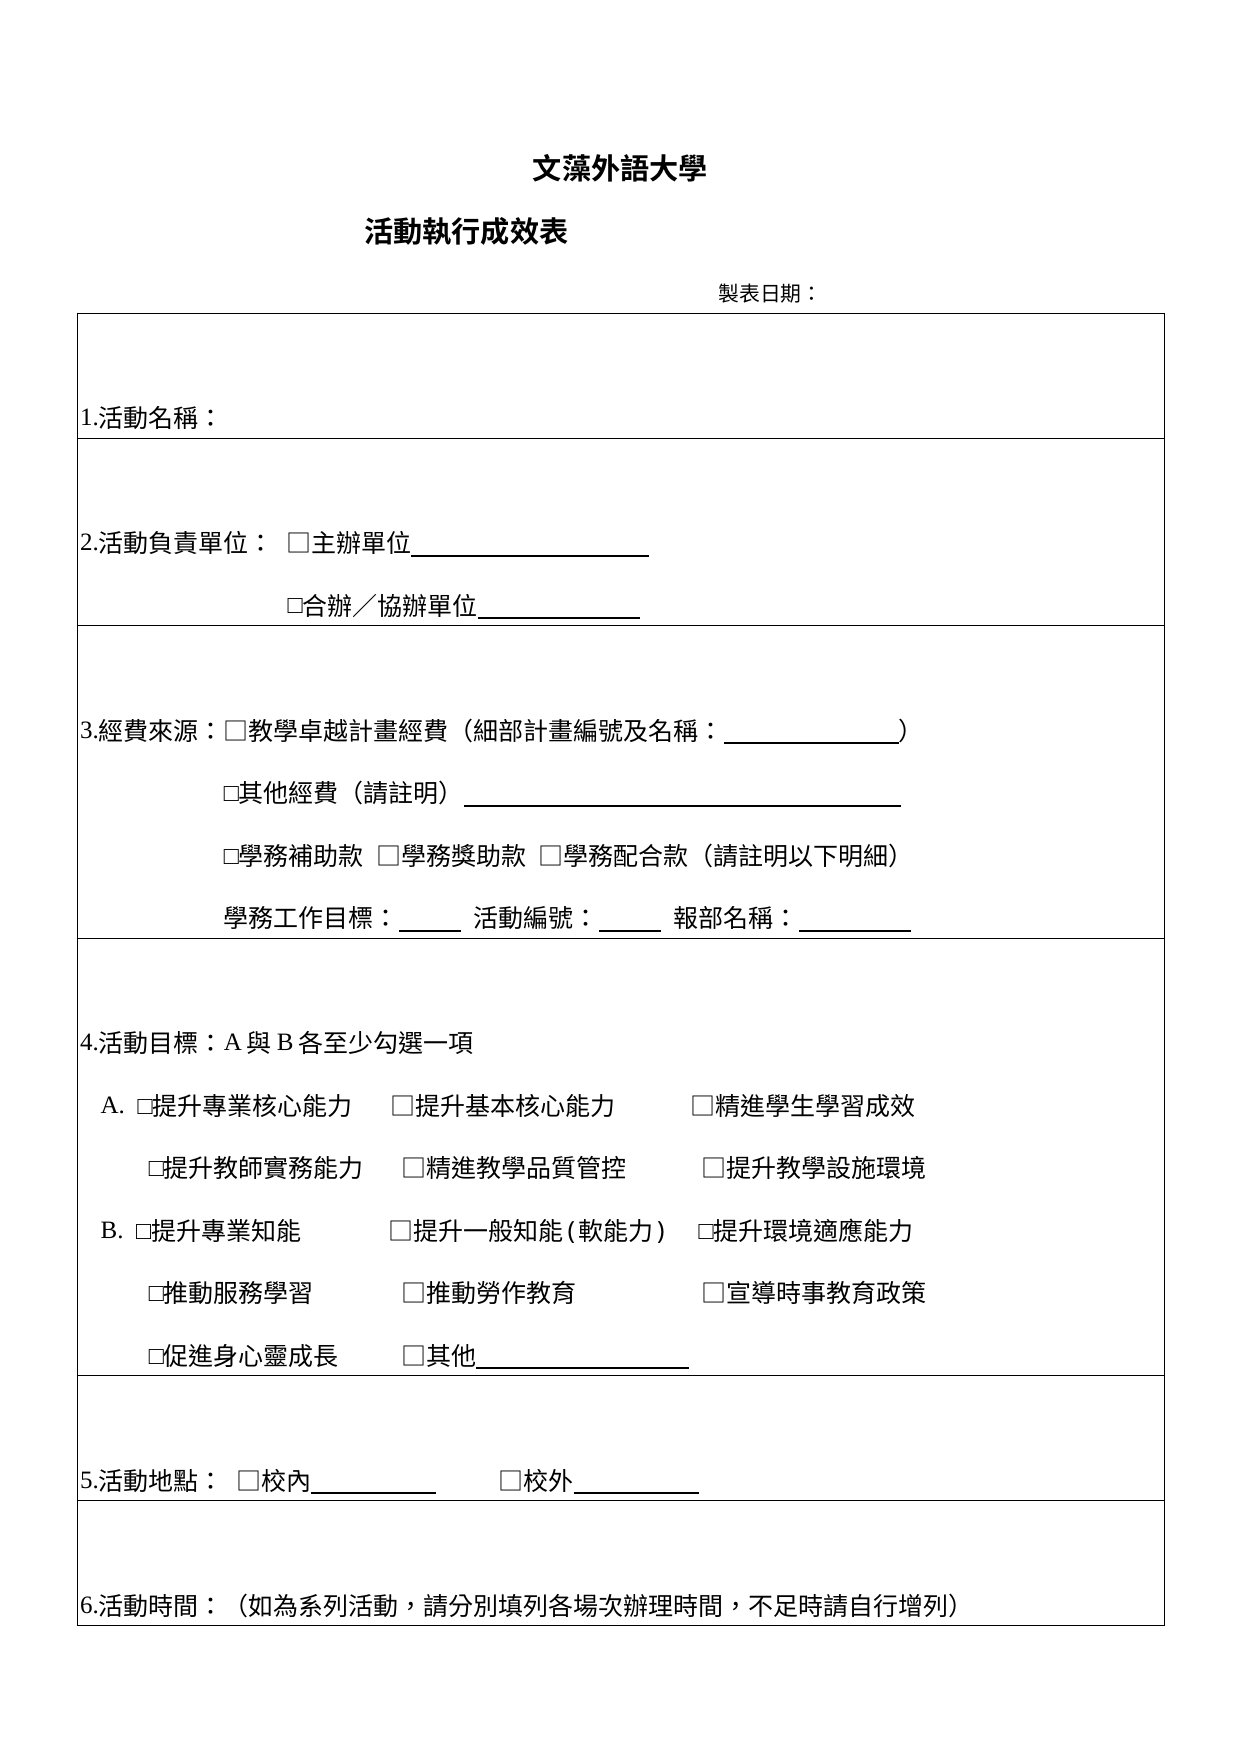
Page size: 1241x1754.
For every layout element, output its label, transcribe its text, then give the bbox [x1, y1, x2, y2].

table_header 1.活動名稱： [78, 314, 1164, 438]
text 活動執行成效表 [118, 188, 1122, 250]
text 文藻外語大學 [118, 125, 1122, 188]
table_cell 6.活動時間：（如為系列活動，請分別填列各場次辦理時間，不足時請自行增列） [78, 1501, 1164, 1625]
text 製表日期： [118, 250, 1122, 313]
table_cell 3.經費來源：□教學卓越計畫經費（細部計畫編號及名稱： ） □其他經費（請註明） □學務補助款 □學務獎助款 □學務配合款（請註明以下明細） 學務工作目標： 活動編號： 報部名稱： [78, 626, 1164, 938]
table_cell 2.活動負責單位： □主辦單位 □合辦／協辦單位 [78, 439, 1164, 625]
table_cell 4.活動目標：A與B各至少勾選一項 A. □提升專業核心能力 □提升基本核心能力 □精進學生學習成效 □提升教師實務能力 □精進教學品質管控 □提升教學設施環境 B. □提升專業知能 □提升一般知能(軟能力) □提升環境適應能力 □推動服務學習 □推動勞作教育 □宣導時事教育政策 □促進身心靈成長 □其他 [78, 939, 1164, 1375]
table_cell 5.活動地點： □校內 □校外 [78, 1376, 1164, 1500]
